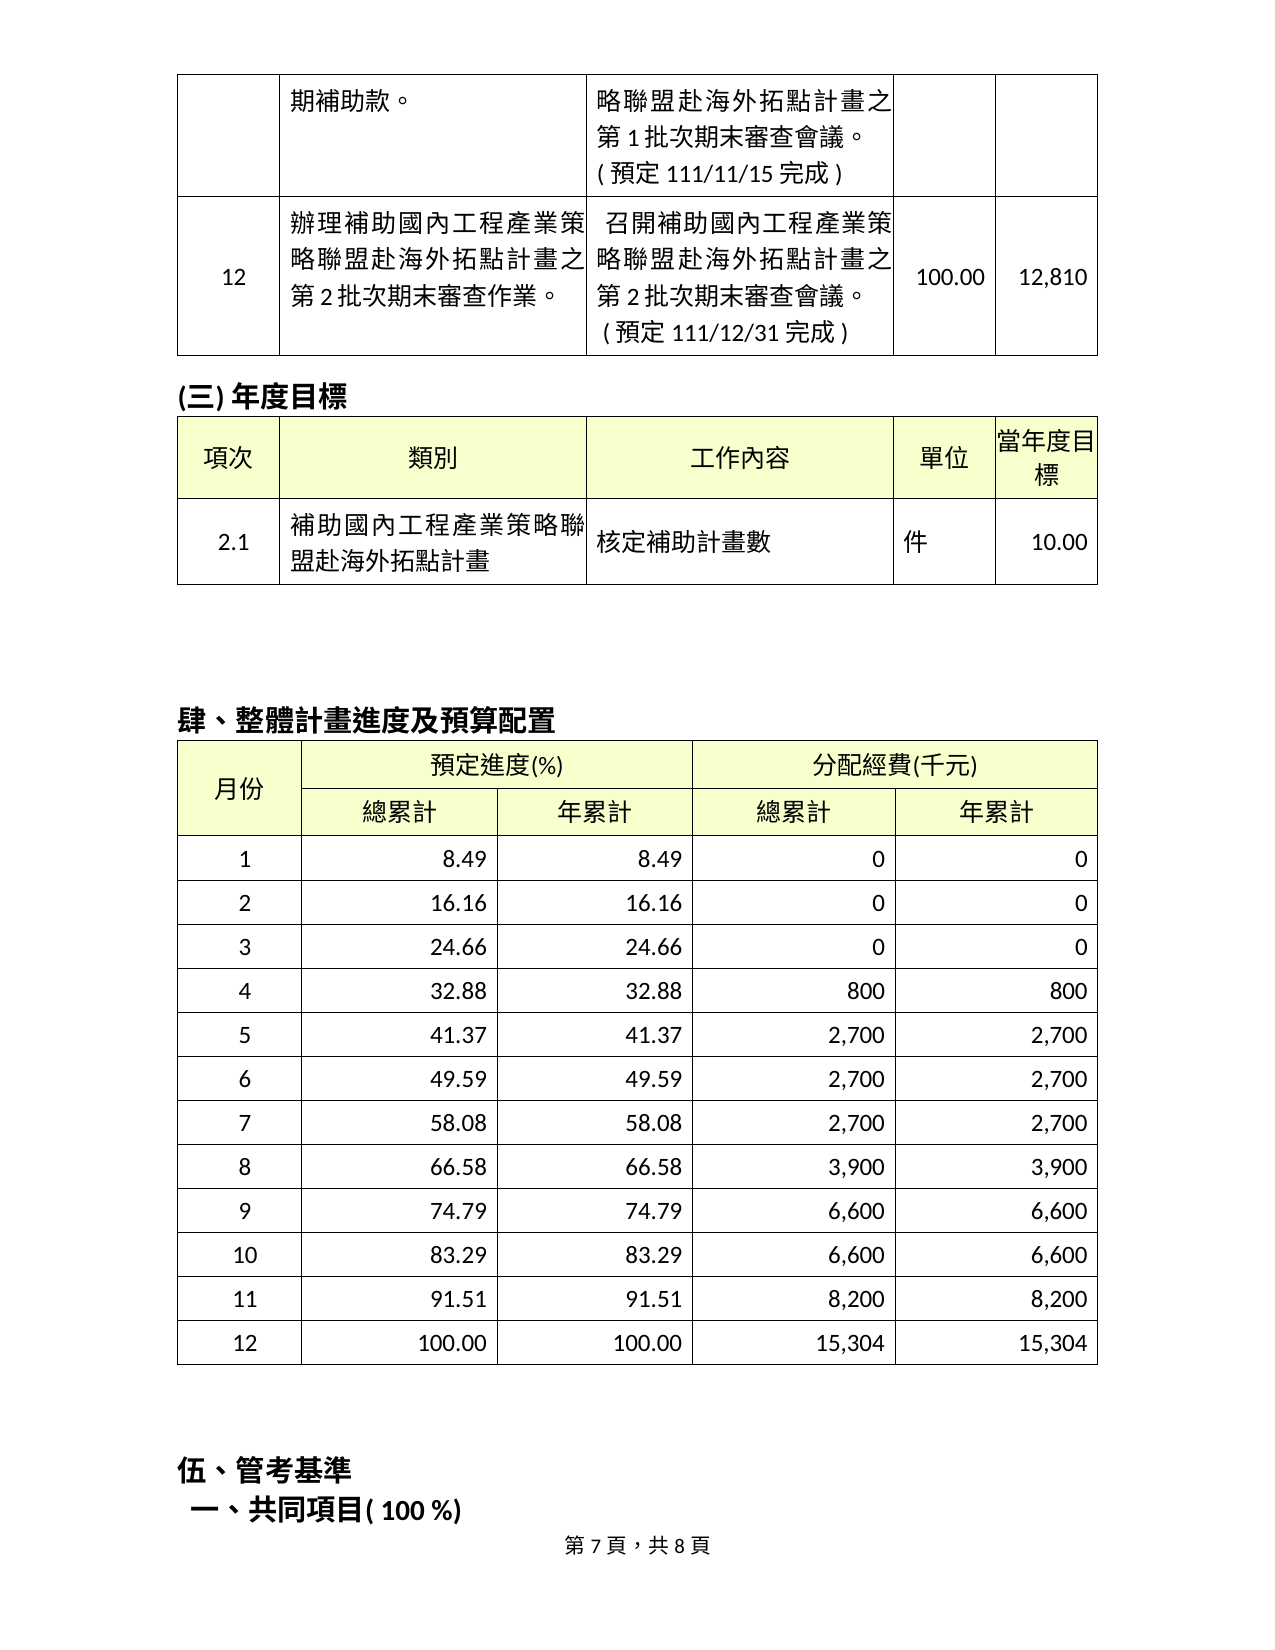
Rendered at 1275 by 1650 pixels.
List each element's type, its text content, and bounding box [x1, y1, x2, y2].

table_cell 5 [178, 1013, 301, 1056]
table_cell 件 [894, 499, 995, 584]
table_cell 年累計 [896, 789, 1097, 835]
table_cell 58.08 [498, 1101, 692, 1144]
table_cell 略聯盟赴海外拓點計畫之第1批次期末審查會議。 ( 預定 111/11/15 完成 ) [587, 75, 893, 196]
table_cell 核定補助計畫數 [587, 499, 893, 584]
table_cell 8,200 [693, 1277, 895, 1320]
table_cell 41.37 [498, 1013, 692, 1056]
table_cell 24.66 [498, 925, 692, 968]
table_header 類別 [280, 417, 586, 498]
table_cell 91.51 [302, 1277, 497, 1320]
table_cell 0 [896, 881, 1097, 923]
table_cell 6,600 [896, 1233, 1097, 1276]
table_cell 年累計 [498, 789, 692, 835]
table_cell 總累計 [302, 789, 497, 835]
text 肆、整體計畫進度及預算配置 [177, 698, 1098, 740]
text (三) 年度目標 [177, 377, 1098, 416]
table_cell 8 [178, 1145, 301, 1188]
table_cell 6 [178, 1057, 301, 1100]
table_cell 74.79 [302, 1189, 497, 1232]
table_cell 1 [178, 836, 301, 879]
table_cell 2,700 [896, 1013, 1097, 1056]
table_cell 91.51 [498, 1277, 692, 1320]
table_header 月份 [178, 741, 301, 835]
table_cell 2,700 [693, 1013, 895, 1056]
table_cell 2,700 [896, 1101, 1097, 1144]
table_cell 3,900 [693, 1145, 895, 1188]
table_cell [894, 75, 995, 196]
table_cell 83.29 [302, 1233, 497, 1276]
table_header 工作內容 [587, 417, 893, 498]
table_cell 期補助款。 [280, 75, 586, 196]
table_cell 10 [178, 1233, 301, 1276]
table_header 當年度目標 [996, 417, 1097, 498]
table_cell 11 [178, 1277, 301, 1320]
table_cell 15,304 [693, 1321, 895, 1364]
table_cell 800 [693, 969, 895, 1012]
table_cell 32.88 [498, 969, 692, 1012]
table_cell 8.49 [498, 836, 692, 879]
table_cell [996, 75, 1097, 196]
table_cell 800 [896, 969, 1097, 1012]
table_cell 24.66 [302, 925, 497, 968]
table_cell 6,600 [896, 1189, 1097, 1232]
table_cell [178, 75, 279, 196]
table_cell 12 [178, 1321, 301, 1364]
table_cell 0 [896, 925, 1097, 968]
table_cell 12,810 [996, 197, 1097, 355]
table_cell 12 [178, 197, 279, 355]
table_header 單位 [894, 417, 995, 498]
table_cell 2,700 [693, 1101, 895, 1144]
table_cell 2,700 [693, 1057, 895, 1100]
table_cell 2.1 [178, 499, 279, 584]
table_header 項次 [178, 417, 279, 498]
table_cell 16.16 [302, 881, 497, 923]
table_cell 100.00 [498, 1321, 692, 1364]
table_cell 2 [178, 881, 301, 923]
table_cell 8.49 [302, 836, 497, 879]
table_cell 10.00 [996, 499, 1097, 584]
table_cell 8,200 [896, 1277, 1097, 1320]
table_cell 0 [693, 881, 895, 923]
table_cell 3 [178, 925, 301, 968]
table_header 分配經費(千元) [693, 741, 1097, 788]
table_cell 4 [178, 969, 301, 1012]
table_cell 100.00 [894, 197, 995, 355]
table_cell 41.37 [302, 1013, 497, 1056]
table_cell 58.08 [302, 1101, 497, 1144]
table_cell 補助國內工程產業策略聯盟赴海外拓點計畫 [280, 499, 586, 584]
table_cell 74.79 [498, 1189, 692, 1232]
table_cell 83.29 [498, 1233, 692, 1276]
table_cell 0 [693, 925, 895, 968]
table_cell 66.58 [498, 1145, 692, 1188]
text 伍、管考基準 [177, 1450, 1098, 1490]
table_cell 32.88 [302, 969, 497, 1012]
table_cell 49.59 [302, 1057, 497, 1100]
table_cell 49.59 [498, 1057, 692, 1100]
table_cell 7 [178, 1101, 301, 1144]
table_cell 66.58 [302, 1145, 497, 1188]
table_cell 召開補助國內工程產業策略聯盟赴海外拓點計畫之第2批次期末審查會議。 ( 預定 111/12/31 完成 ) [587, 197, 893, 355]
table_cell 0 [896, 836, 1097, 879]
table_cell 6,600 [693, 1233, 895, 1276]
text 一、共同項目( 100 %) [190, 1490, 1098, 1528]
table_cell 16.16 [498, 881, 692, 923]
table_cell 15,304 [896, 1321, 1097, 1364]
table_cell 0 [693, 836, 895, 879]
table_cell 6,600 [693, 1189, 895, 1232]
table_cell 100.00 [302, 1321, 497, 1364]
table_cell 總累計 [693, 789, 895, 835]
table_cell 2,700 [896, 1057, 1097, 1100]
table_cell 3,900 [896, 1145, 1097, 1188]
table_cell 辦理補助國內工程產業策略聯盟赴海外拓點計畫之第2批次期末審查作業。 [280, 197, 586, 355]
table_cell 9 [178, 1189, 301, 1232]
table_header 預定進度(%) [302, 741, 692, 788]
